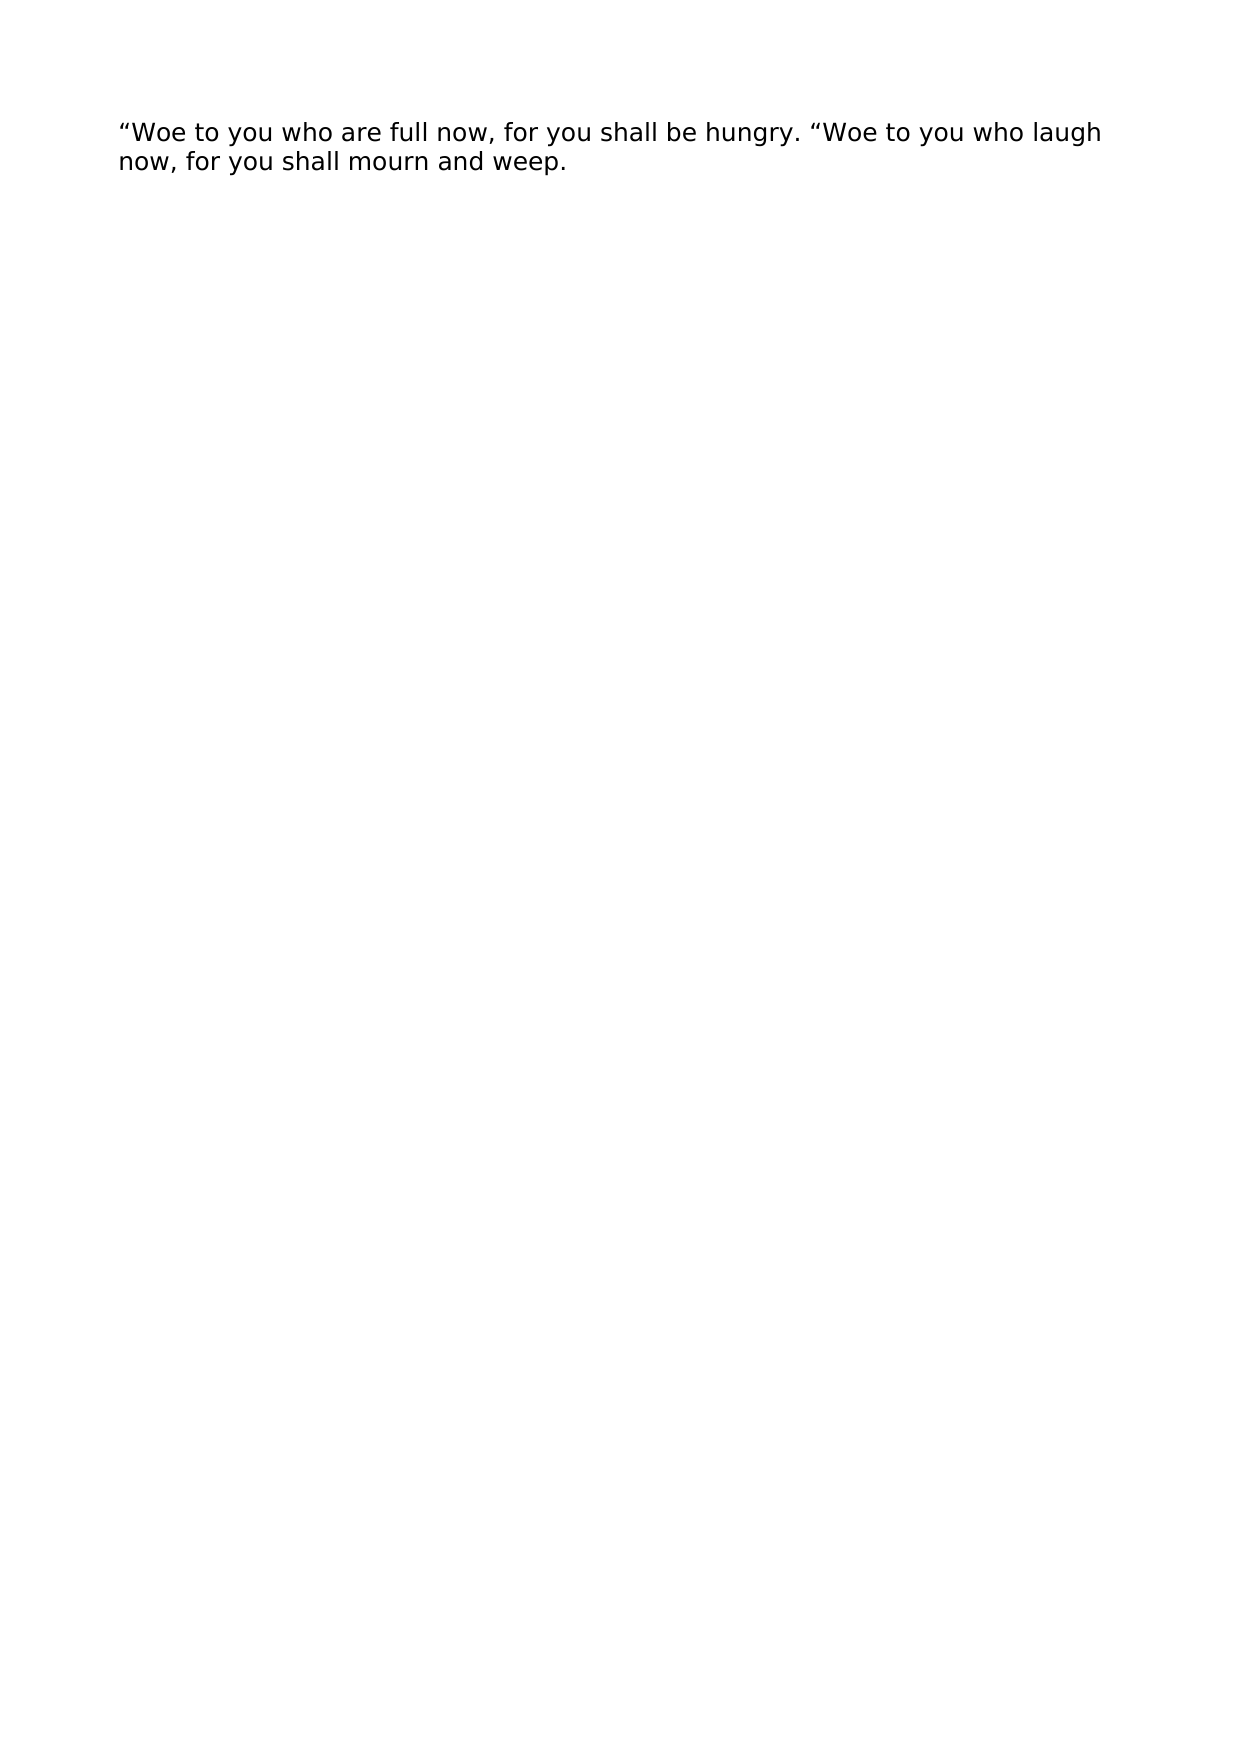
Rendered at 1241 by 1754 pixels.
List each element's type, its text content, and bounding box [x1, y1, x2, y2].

text “Woe to you who are full now, for you shall be hungry. “Woe to you who laugh now, for you shall mourn and weep. [118, 118, 1122, 176]
